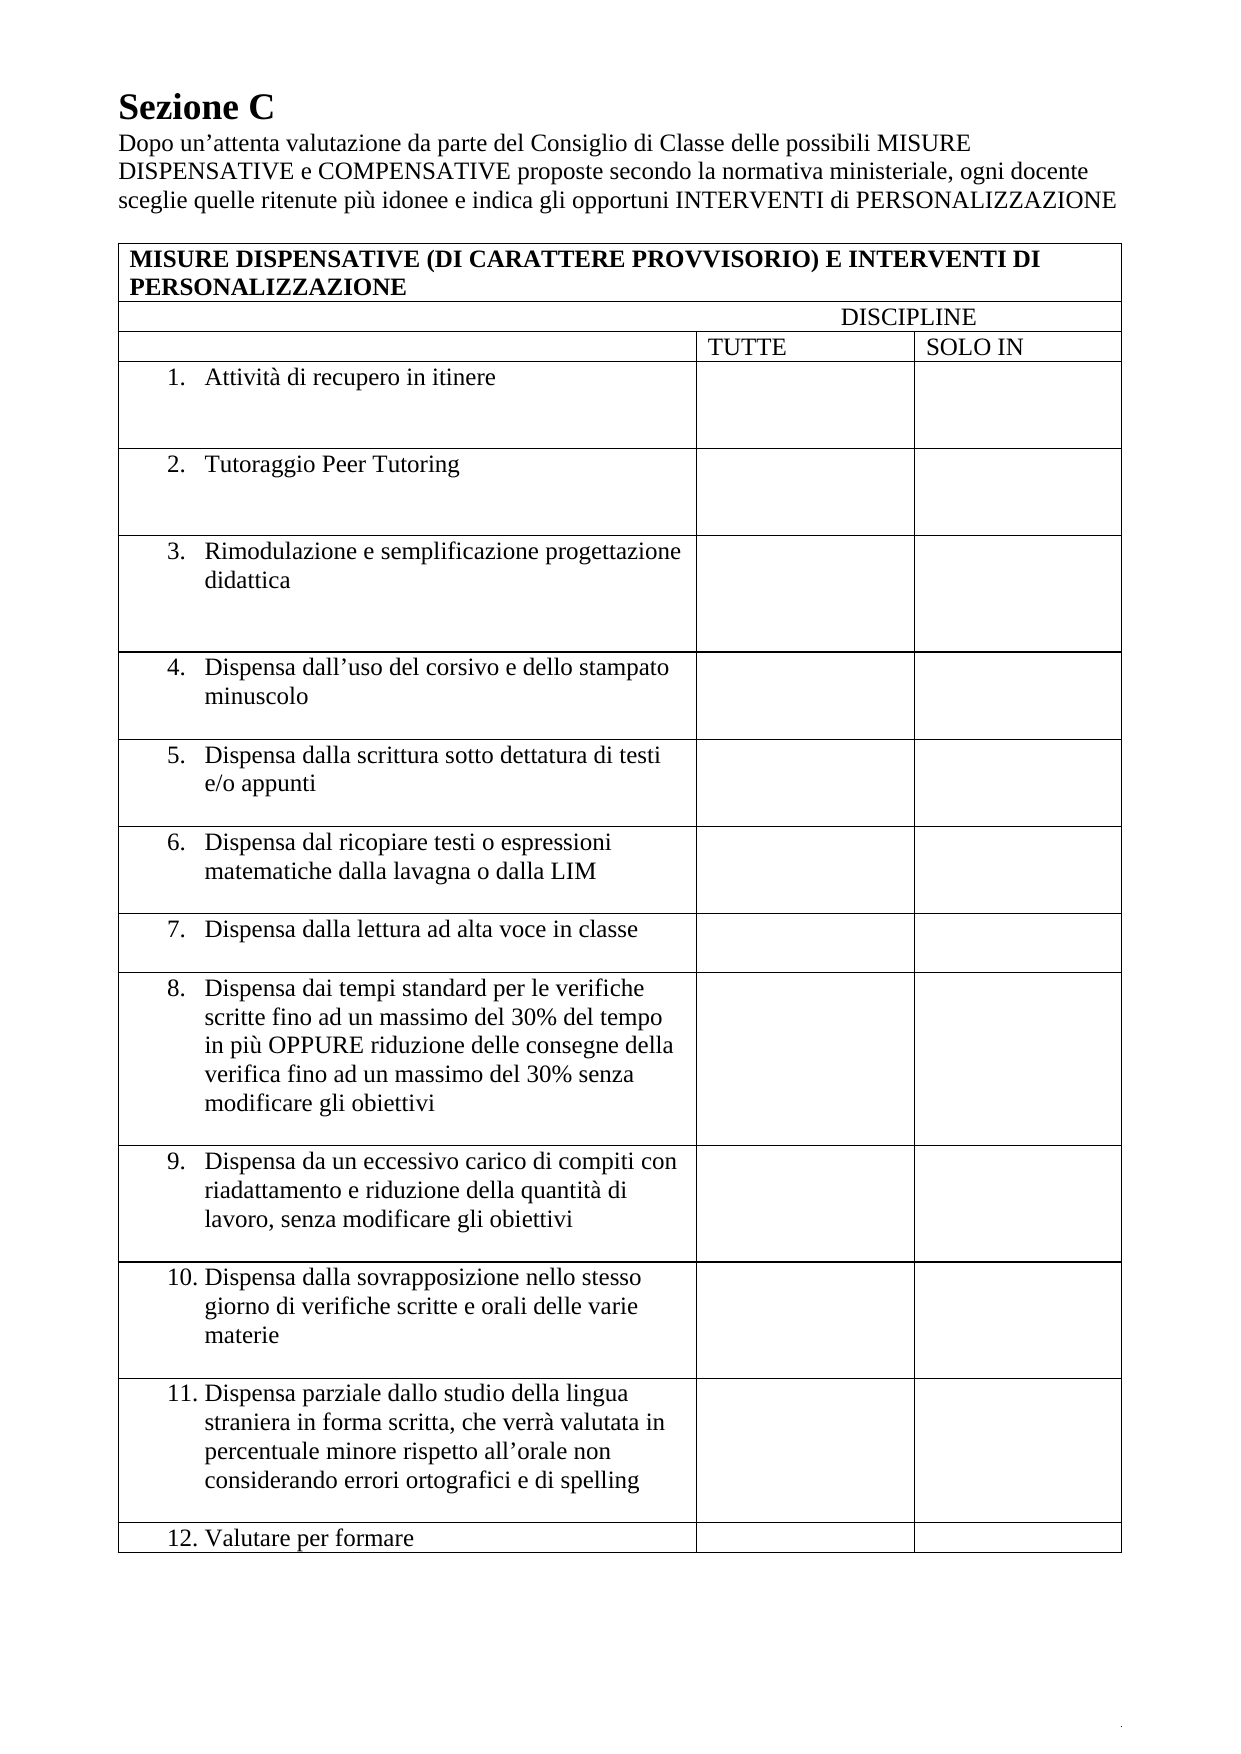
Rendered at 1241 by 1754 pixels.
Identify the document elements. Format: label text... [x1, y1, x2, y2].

table_cell [915, 1523, 1121, 1552]
table_cell Dispensa dai tempi standard per le verifiche scritte fino ad un massimo del 30% del tempo in più OPPURE riduzione delle consegne della verifica fino ad un massimo del 30% senza modificare gli obiettivi [119, 973, 696, 1145]
table_cell [915, 914, 1121, 972]
table_cell Dispensa dalla sovrapposizione nello stesso giorno di verifiche scritte e orali delle varie materie [119, 1263, 696, 1377]
table_cell [119, 332, 696, 361]
table_cell [915, 973, 1121, 1145]
table_cell DISCIPLINE [696, 302, 1121, 331]
table_cell Rimodulazione e semplificazione progettazione didattica [119, 536, 696, 651]
table_cell Valutare per formare [119, 1523, 696, 1552]
table_cell [915, 653, 1121, 739]
text Dopo un’attenta valutazione da parte del Consiglio di Classe delle possibili MISURE DISPENSATIVE e COMPENSATIVE proposte secondo la normativa ministeriale, ogni docente sceglie quelle ritenute più idonee e indica gli opportuni INTERVENTI di PERSONALIZZAZIONE [118, 128, 1122, 214]
table_cell [119, 302, 696, 331]
table_header Misure dispensative (DI CARATTERE PROVVISORIO) e interventi di personalizzazione [119, 244, 1121, 301]
table_cell [697, 1263, 914, 1377]
table_cell [915, 362, 1121, 448]
table_cell [915, 740, 1121, 826]
table_cell [697, 973, 914, 1145]
table_cell Dispensa parziale dallo studio della lingua straniera in forma scritta, che verrà valutata in percentuale minore rispetto all’orale non considerando errori ortografici e di spelling [119, 1379, 696, 1522]
table_cell [697, 827, 914, 913]
table_cell [697, 1523, 914, 1552]
table_cell [915, 1146, 1121, 1261]
table_cell Dispensa dall’uso del corsivo e dello stampato minuscolo [119, 653, 696, 739]
table_cell Dispensa dalla scrittura sotto dettatura di testi e/o appunti [119, 740, 696, 826]
table_cell Dispensa dalla lettura ad alta voce in classe [119, 914, 696, 972]
table_cell [697, 1379, 914, 1522]
table_cell [697, 536, 914, 651]
table_cell Tutoraggio Peer Tutoring [119, 449, 696, 535]
table_cell Attività di recupero in itinere [119, 362, 696, 448]
table_cell Dispensa dal ricopiare testi o espressioni matematiche dalla lavagna o dalla LIM [119, 827, 696, 913]
table_cell [915, 827, 1121, 913]
table_cell [697, 362, 914, 448]
table_cell [697, 1146, 914, 1261]
table_cell Dispensa da un eccessivo carico di compiti con riadattamento e riduzione della quantità di lavoro, senza modificare gli obiettivi [119, 1146, 696, 1261]
table_cell [697, 740, 914, 826]
table_cell TUTTE [697, 332, 914, 361]
table_cell [915, 1379, 1121, 1522]
table_cell [915, 449, 1121, 535]
table_cell [697, 914, 914, 972]
table_cell SOLO IN [915, 332, 1121, 361]
table_cell [697, 653, 914, 739]
table_cell [697, 449, 914, 535]
table_cell [915, 536, 1121, 651]
text Sezione C [118, 84, 1122, 128]
table_cell [915, 1263, 1121, 1377]
